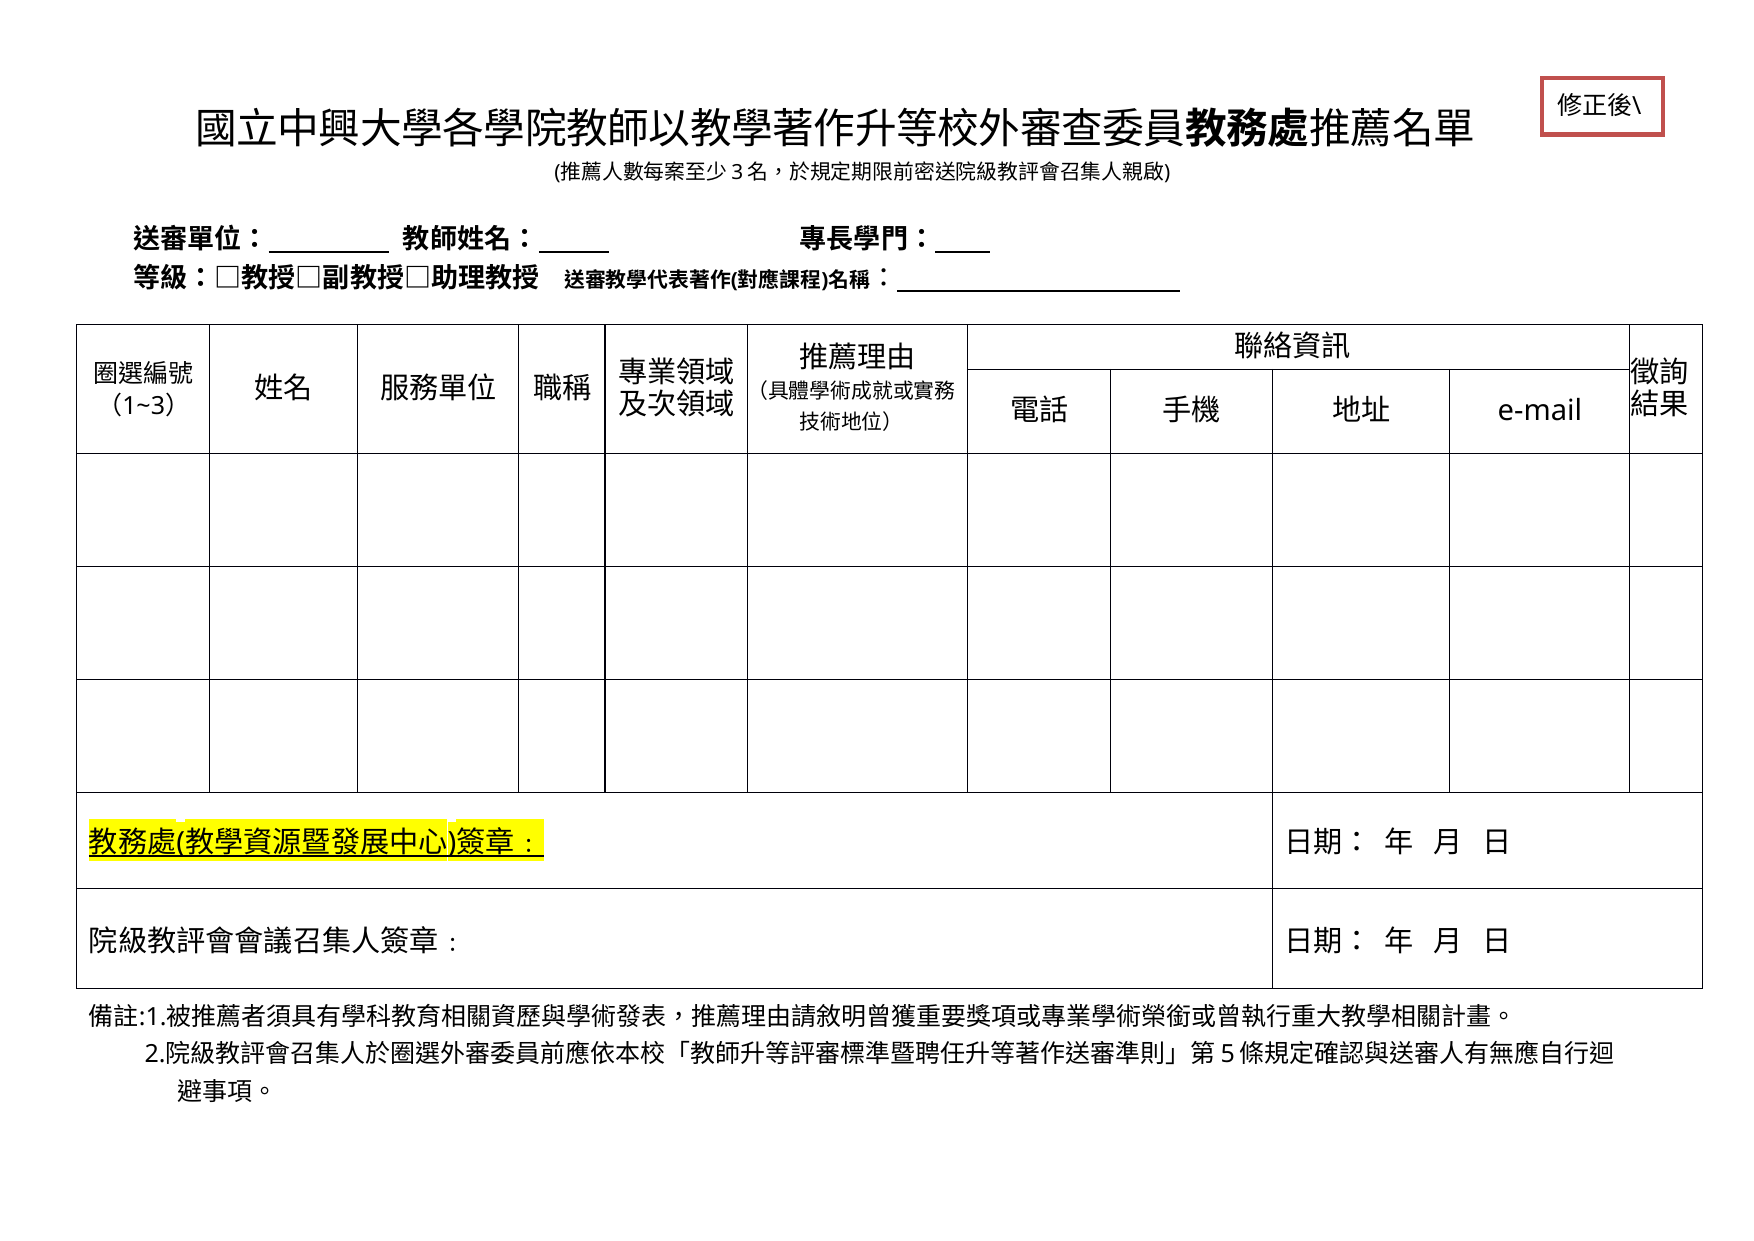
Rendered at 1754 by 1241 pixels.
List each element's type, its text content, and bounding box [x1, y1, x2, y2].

table_cell 院級教評會會議召集人簽章﹕ [77, 889, 1272, 988]
text 修正後\ [1557, 86, 1648, 122]
table_cell 電話 [968, 370, 1110, 453]
table_cell 日期： 年 月 日 [1273, 889, 1702, 988]
table_cell [358, 680, 518, 792]
table_cell [1273, 454, 1449, 566]
table_cell [519, 567, 604, 679]
table_cell [358, 454, 518, 566]
table_cell [968, 680, 1110, 792]
table_header 圈選編號（1~3） [77, 325, 209, 453]
text 2.院級教評會召集人於圈選外審委員前應依本校「教師升等評審標準暨聘任升等著作送審準則」第5條規定確認與送審人有無應自行迴避事項。 [89, 1027, 1636, 1102]
table_cell [968, 567, 1110, 679]
table_cell [1630, 567, 1702, 679]
table_cell [77, 454, 209, 566]
table_cell [1630, 454, 1702, 566]
text 國立中興大學各學院教師以教學著作升等校外審查委員教務處推薦名單 [89, 95, 1636, 155]
table_cell [1111, 680, 1272, 792]
table_cell [1450, 567, 1629, 679]
table_cell [210, 680, 357, 792]
table_cell [1450, 454, 1629, 566]
table_cell 日期： 年 月 日 [1273, 793, 1702, 888]
table_cell [1273, 567, 1449, 679]
text (推薦人數每案至少3名，於規定期限前密送院級教評會召集人親啟) [89, 155, 1636, 186]
table_cell [748, 680, 967, 792]
table_cell [210, 567, 357, 679]
table_cell [1111, 454, 1272, 566]
table_cell [968, 454, 1110, 566]
table_cell 手機 [1111, 370, 1272, 453]
text 等級：□教授□副教授□助理教授 送審教學代表著作(對應課程)名稱： [133, 256, 1636, 296]
table_cell [1111, 567, 1272, 679]
table_header 推薦理由 （具體學術成就或實務技術地位） [748, 325, 967, 453]
text 備註:1.被推薦者須具有學科教育相關資歷與學術發表，推薦理由請敘明曾獲重要獎項或專業學術榮銜或曾執行重大教學相關計畫。 [89, 989, 1636, 1027]
table_cell 地址 [1273, 370, 1449, 453]
table_cell [77, 567, 209, 679]
table_header 專業領域 及次領域 [606, 325, 747, 453]
table_cell [606, 454, 747, 566]
table_header 服務單位 [358, 325, 518, 453]
table_header 聯絡資訊 [968, 325, 1629, 369]
table_cell 教務處(教學資源暨發展中心)簽章﹕ [77, 793, 1272, 888]
table_cell [358, 567, 518, 679]
table_cell [1630, 680, 1702, 792]
table_cell [748, 567, 967, 679]
table_cell [1273, 680, 1449, 792]
table_header 姓名 [210, 325, 357, 453]
table_cell [748, 454, 967, 566]
text 送審單位： 教師姓名： 專長學門： [133, 217, 1663, 256]
table_cell [519, 454, 604, 566]
table_cell e-mail [1450, 370, 1629, 453]
table_cell [77, 680, 209, 792]
table_cell [519, 680, 604, 792]
table_header 職稱 [519, 325, 604, 453]
table_cell [606, 680, 747, 792]
table_cell [606, 567, 747, 679]
table_cell [1450, 680, 1629, 792]
table_cell [210, 454, 357, 566]
table_header 徵詢結果 [1630, 325, 1702, 453]
